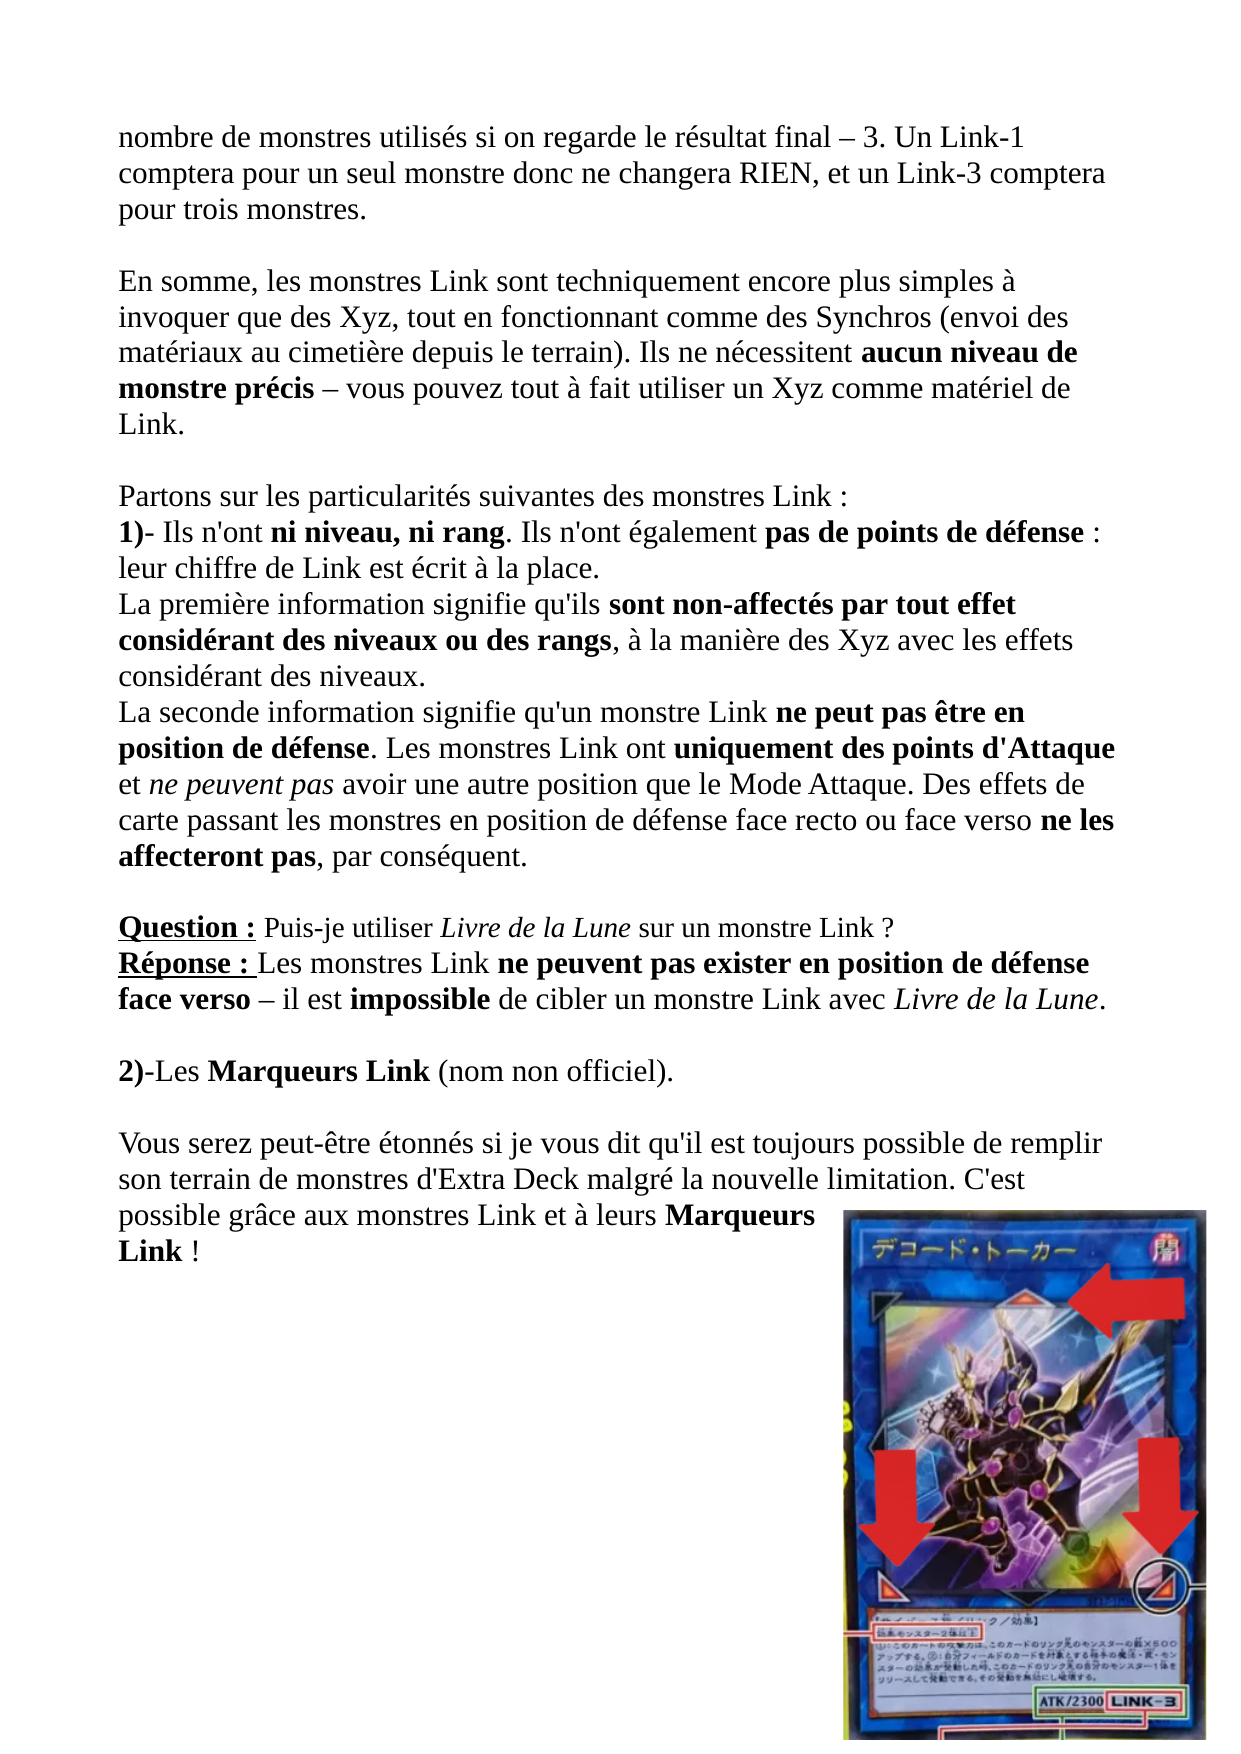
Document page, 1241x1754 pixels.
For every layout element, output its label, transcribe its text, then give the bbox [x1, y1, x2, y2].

text La seconde information signifie qu'un monstre Link ne peut pas être en position de défense. Les monstres Link ont uniquement des points d'Attaque et ne peuvent pas avoir une autre position que le Mode Attaque. Des effets de carte passant les monstres en position de défense face recto ou face verso ne les affecteront pas, par conséquent. [118, 693, 1122, 873]
text Question : Puis-je utiliser Livre de la Lune sur un monstre Link ? [118, 909, 1122, 945]
text En somme, les monstres Link sont techniquement encore plus simples à invoquer que des Xyz, tout en fonctionnant comme des Synchros (envoi des matériaux au cimetière depuis le terrain). Ils ne nécessitent aucun niveau de monstre précis – vous pouvez tout à fait utiliser un Xyz comme matériel de Link. [118, 262, 1122, 442]
text nombre de monstres utilisés si on regarde le résultat final – 3. Un Link-1 comptera pour un seul monstre donc ne changera RIEN, et un Link-3 comptera pour trois monstres. [118, 118, 1122, 226]
text 1)- Ils n'ont ni niveau, ni rang. Ils n'ont également pas de points de défense : leur chiffre de Link est écrit à la place. [118, 513, 1122, 585]
picture [843, 1210, 1207, 1740]
text 2)-Les Marqueurs Link (nom non officiel). [118, 1052, 1122, 1088]
text Vous serez peut-être étonnés si je vous dit qu'il est toujours possible de remplir son terrain de monstres d'Extra Deck malgré la nouvelle limitation. C'est possible grâce aux monstres Link et à leurs Marqueurs Link ! [118, 1124, 1122, 1268]
text Partons sur les particularités suivantes des monstres Link : [118, 477, 1122, 513]
text Réponse : Les monstres Link ne peuvent pas exister en position de défense face verso – il est impossible de cibler un monstre Link avec Livre de la Lune. [118, 945, 1122, 1017]
text La première information signifie qu'ils sont non-affectés par tout effet considérant des niveaux ou des rangs, à la manière des Xyz avec les effets considérant des niveaux. [118, 585, 1122, 693]
